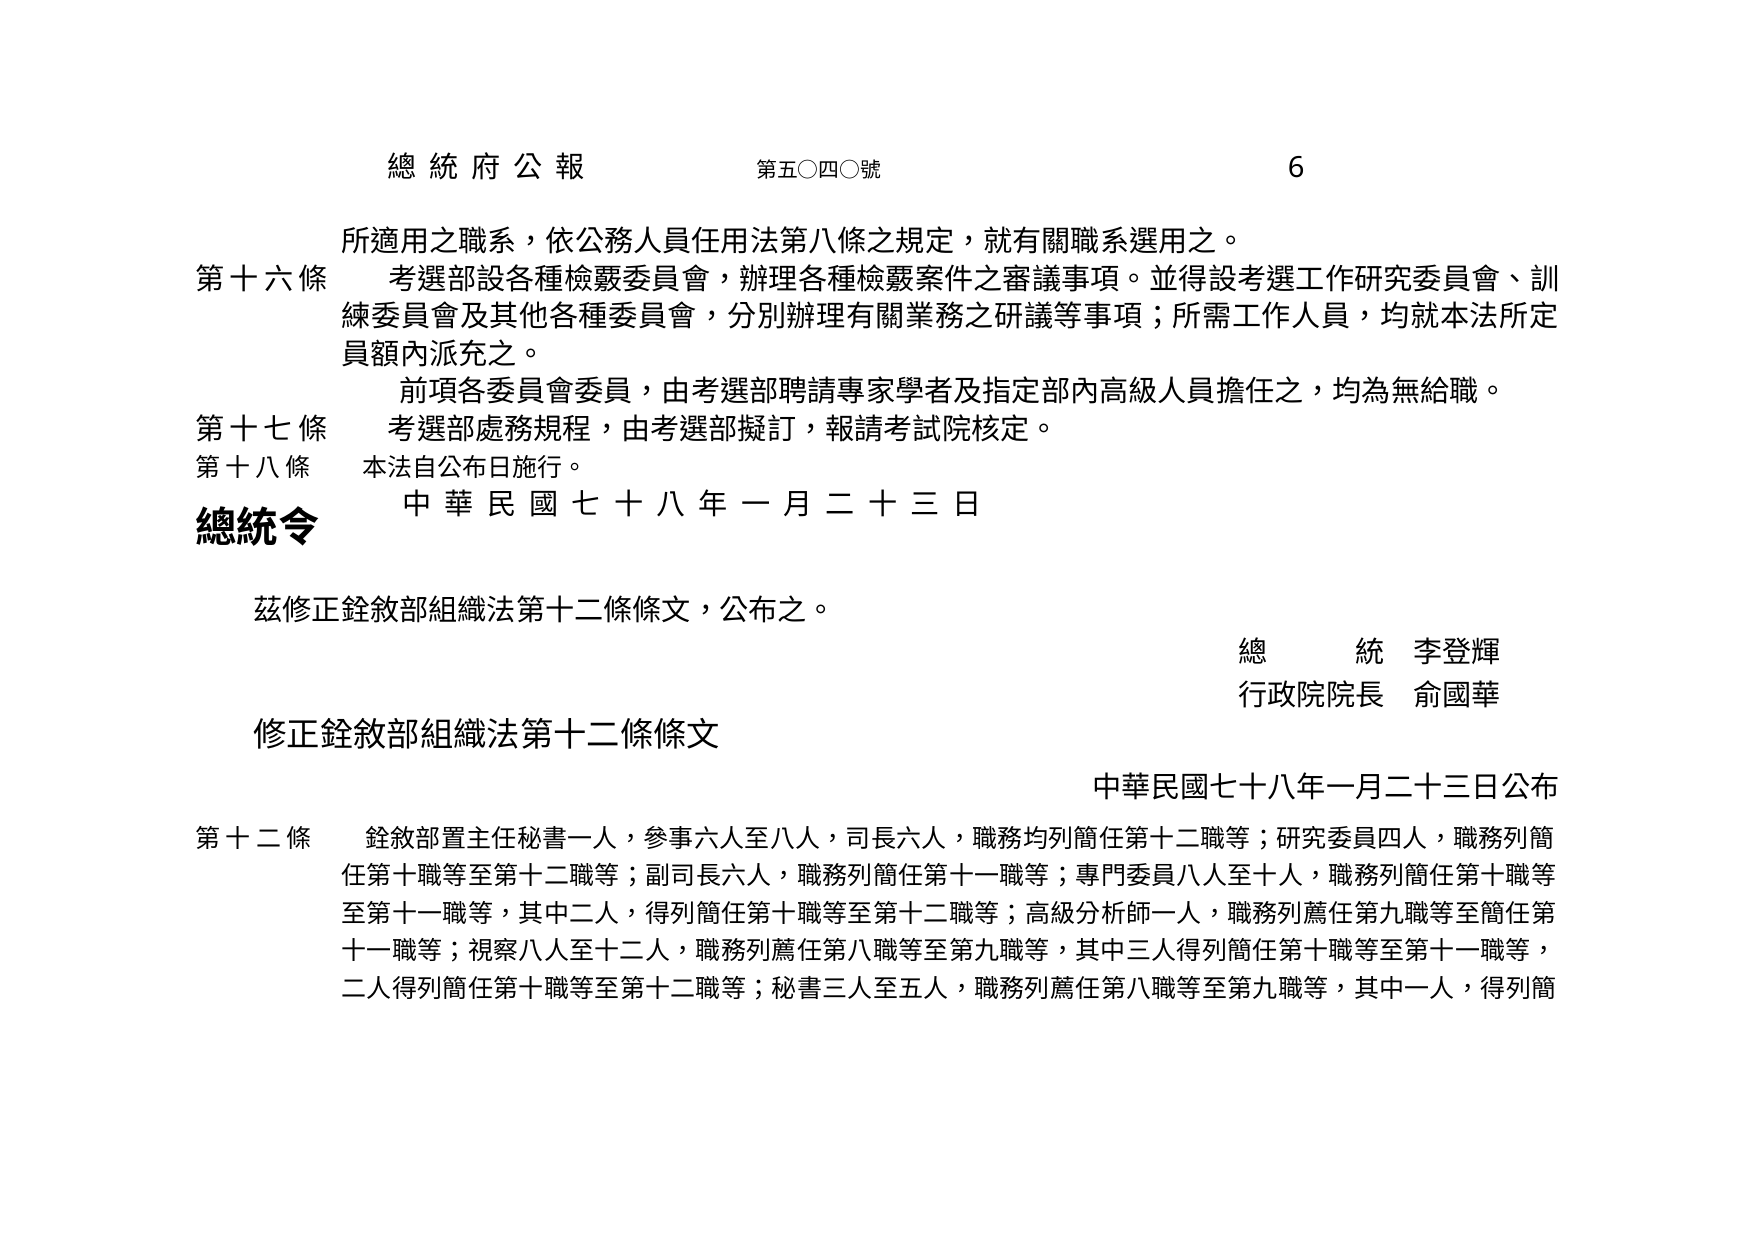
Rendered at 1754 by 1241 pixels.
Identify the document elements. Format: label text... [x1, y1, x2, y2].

text 前項各委員會委員，由考選部聘請專家學者及指定部內高級人員擔任之，均為無給職。 [341, 372, 1559, 409]
text 第十二條 銓敘部置主任秘書一人，參事六人至八人，司長六人，職務均列簡任第十二職等；研究委員四人，職務列簡任第十職等至第十二職等；副司長六人，職務列簡任第十一職等；專門委員八人至十人，職務列簡任第十職等至第十一職等，其中二人，得列簡任第十職等至第十二職等；高級分析師一人，職務列薦任第九職等至簡任第十一職等；視察八人至十二人，職務列薦任第八職等至第九職等，其中三人得列簡任第十職等至第十一職等，二人得列簡任第十職等至第十二職等；秘書三人至五人，職務列薦任第八職等至第九職等，其中一人，得列簡任第十職等至第十一職等；科長二十五人至三十一人，職務列薦任第九職等；專員四十七人至五十一人，分析師二人，職務均列薦任第七職等至第九職等；設計師三人，職務列薦任第六職等至第八職等；科員八十九人至九十九人，職務列委任第五職等，其中五十人，得列薦任第六職等至第七職等；助理設計師二人，管理員二人，助理員三十二人至三十六人，職務均列委任第三職等至第五職等；書記七人至十三人，職務列委任第一職等至第三職等；雇員二十九人。 [195, 817, 1559, 1004]
text 修正銓敘部組織法第十二條條文 [253, 713, 1559, 754]
text 中華民國七十八年一月二十三日公布 [195, 767, 1559, 804]
text 總 統 李登輝 [195, 633, 1501, 670]
table_header 中華民國七十八年一月二十三日 [399, 484, 986, 590]
text 行政院院長 俞國華 [195, 675, 1501, 713]
text 所適用之職系，依公務人員任用法第八條之規定，就有關職系選用之。 [195, 222, 1559, 259]
text 第十六條 考選部設各種檢覈委員會，辦理各種檢覈案件之審議事項。並得設考選工作研究委員會、訓練委員會及其他各種委員會，分別辦理有關業務之研議等事項；所需工作人員，均就本法所定員額內派充之。 [195, 259, 1559, 372]
text 茲修正銓敘部組織法第十二條條文，公布之。 [195, 590, 1559, 628]
text 第十八條 本法自公布日施行。 [195, 447, 1559, 484]
text 第十七條 考選部處務規程，由考選部擬訂，報請考試院核定。 [195, 409, 1559, 447]
table_header 總統令 [192, 484, 399, 590]
